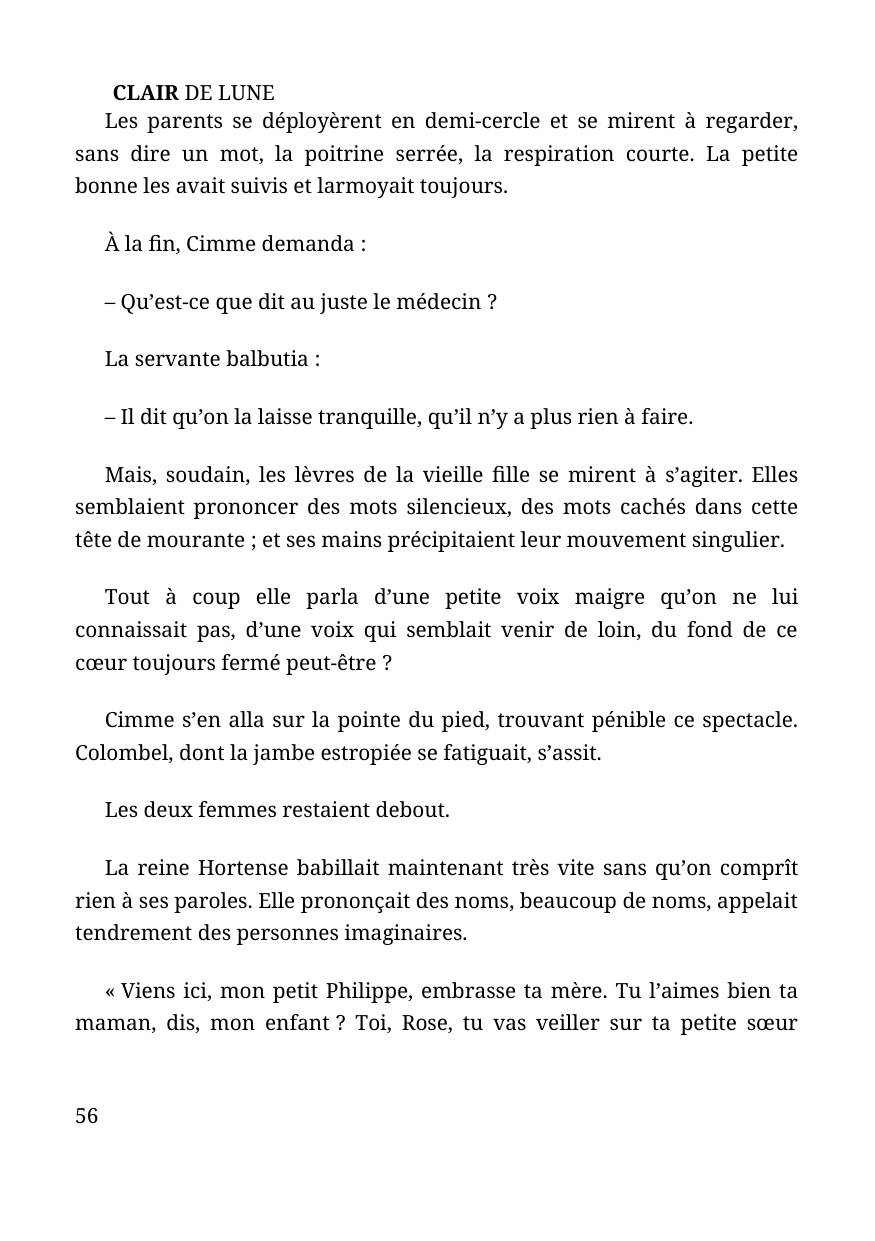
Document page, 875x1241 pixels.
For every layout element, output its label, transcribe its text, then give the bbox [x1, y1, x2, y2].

text La reine Hortense babillait maintenant très vite sans qu’on comprît rien à ses paroles. Elle prononçait des noms, beaucoup de noms, appelait tendrement des personnes imaginaires. [75, 853, 799, 947]
text Tout à coup elle parla d’une petite voix maigre qu’on ne lui connaissait pas, d’une voix qui semblait venir de loin, du fond de ce cœur toujours fermé peut-être ? [75, 582, 799, 676]
text « Viens ici, mon petit Philippe, embrasse ta mère. Tu l’aimes bien ta maman, dis, mon enfant ? Toi, Rose, tu vas veiller sur ta petite sœur [75, 976, 799, 1037]
text Les deux femmes restaient debout. [75, 796, 799, 824]
text Mais, soudain, les lèvres de la vieille fille se mirent à s’agiter. Elles semblaient prononcer des mots silencieux, des mots cachés dans cette tête de mourante ; et ses mains précipitaient leur mouvement singulier. [75, 460, 799, 553]
text Les parents se déployèrent en demi-cercle et se mirent à regarder, sans dire un mot, la poitrine serrée, la respiration courte. La petite bonne les avait suivis et larmoyait toujours. [75, 106, 799, 200]
text – Il dit qu’on la laisse tranquille, qu’il n’y a plus rien à faire. [75, 402, 799, 431]
text Cimme s’en alla sur la pointe du pied, trouvant pénible ce spectacle. Colombel, dont la jambe estropiée se fatiguait, s’assit. [75, 705, 799, 766]
text – Qu’est-ce que dit au juste le médecin ? [75, 287, 799, 315]
text À la fin, Cimme demanda : [75, 229, 799, 258]
text La servante balbutia : [75, 344, 799, 373]
